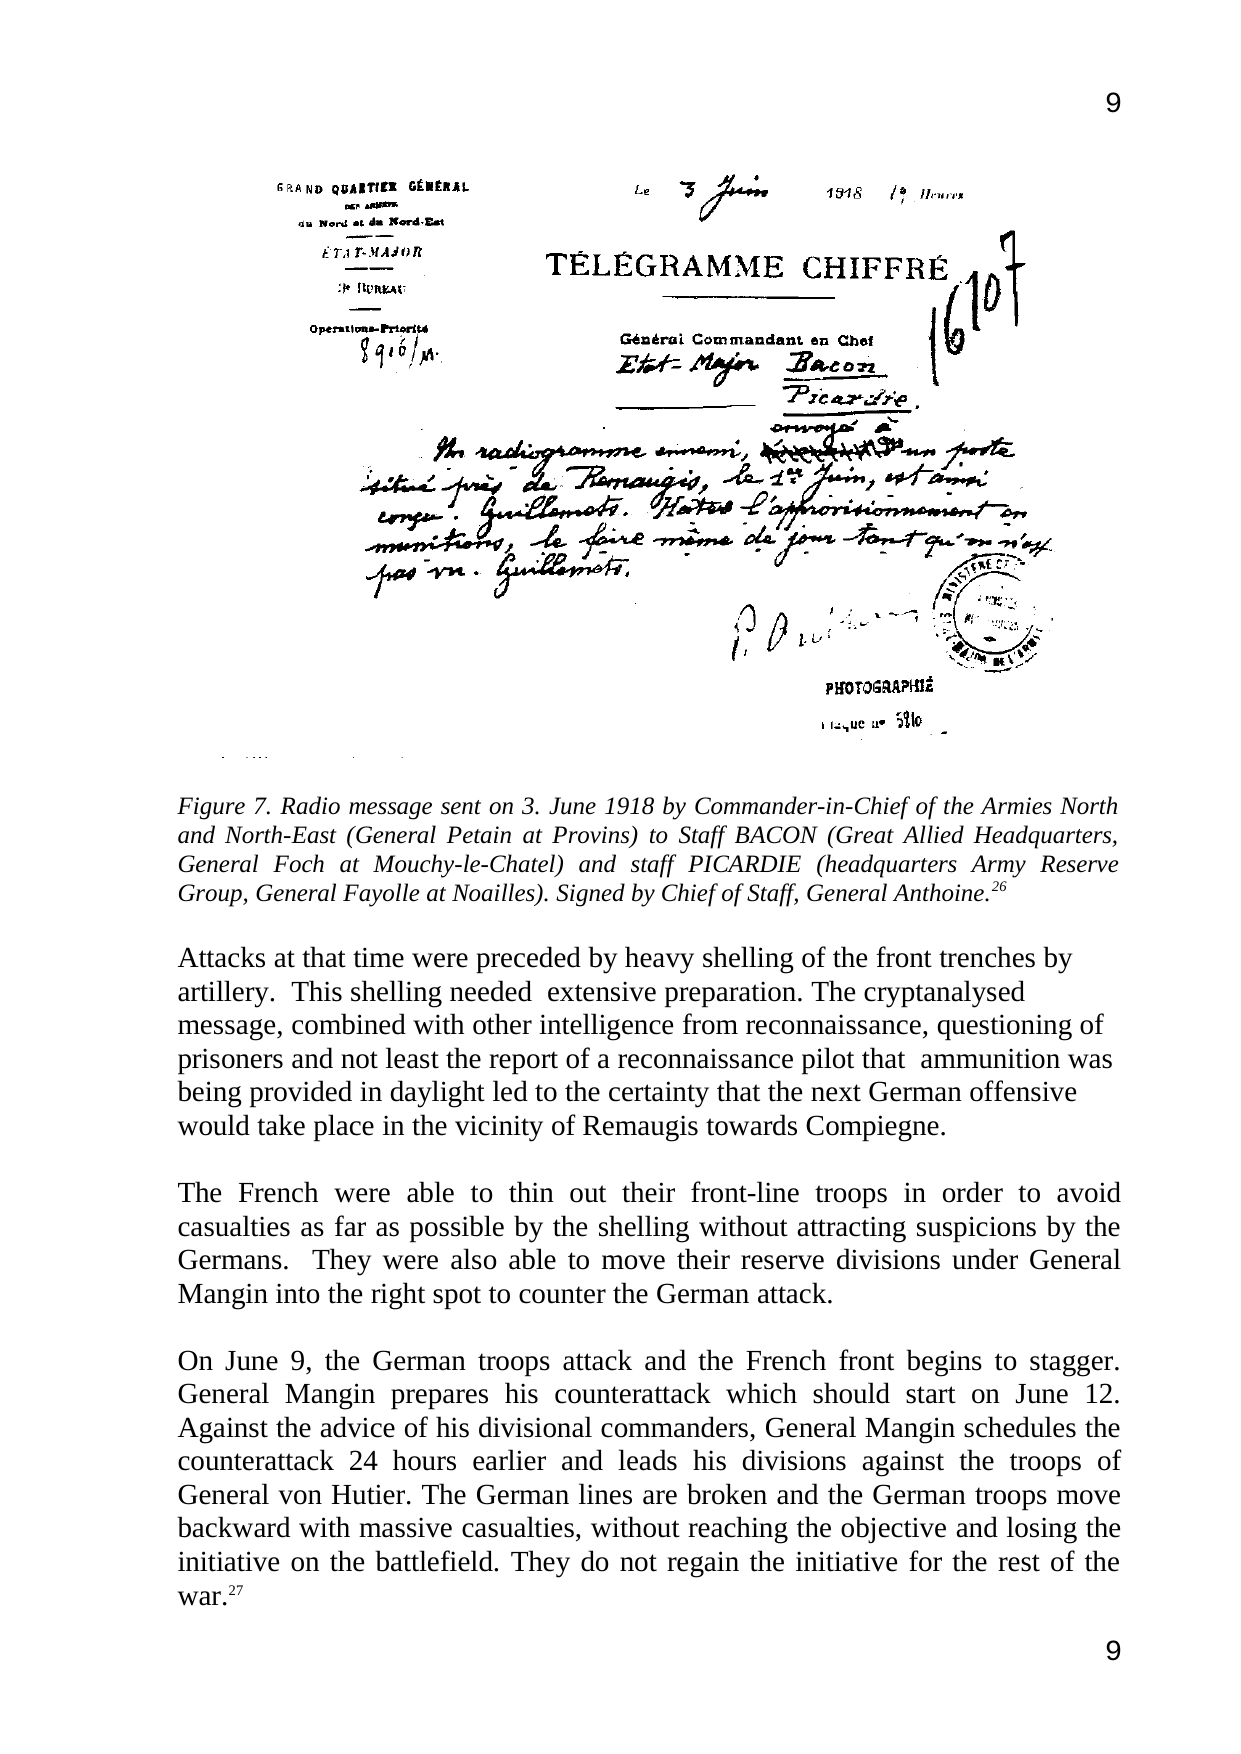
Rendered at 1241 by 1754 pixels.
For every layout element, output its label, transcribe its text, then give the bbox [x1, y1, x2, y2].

text On June 9, the German troops attack and the French front begins to stagger. General Mangin prepares his counterattack which should start on June 12. Against the advice of his divisional commanders, General Mangin schedules the counterattack 24 hours earlier and leads his divisions against the troops of General von Hutier. The German lines are broken and the German troops move backward with massive casualties, without reaching the objective and losing the initiative on the battlefield. They do not regain the initiative for the rest of the war. [177, 1343, 1122, 1611]
text Attacks at that time were preceded by heavy shelling of the front trenches by artillery. This shelling needed extensive preparation. The cryptanalysed message, combined with other intelligence from reconnaissance, questioning of prisoners and not least the report of a reconnaissance pilot that ammunition was being provided in daylight led to the certainty that the next German offensive would take place in the vicinity of Remaugis towards Compiegne. [177, 941, 1122, 1142]
text Figure 7. Radio message sent on 3. June 1918 by Commander-in-Chief of the Armies North and North-East (General Petain at Provins) to Staff BACON (Great Allied Headquarters, General Foch at Mouchy-le-Chatel) and staff PICARDIE (headquarters Army Reserve Group, General Fayolle at Noailles). Signed by Chief of Staff, General Anthoine. [177, 791, 1122, 907]
text The French were able to thin out their front-line troops in order to avoid casualties as far as possible by the shelling without attracting suspicions by the Germans. They were also able to move their reserve divisions under General Mangin into the right spot to counter the German attack. [177, 1175, 1122, 1309]
